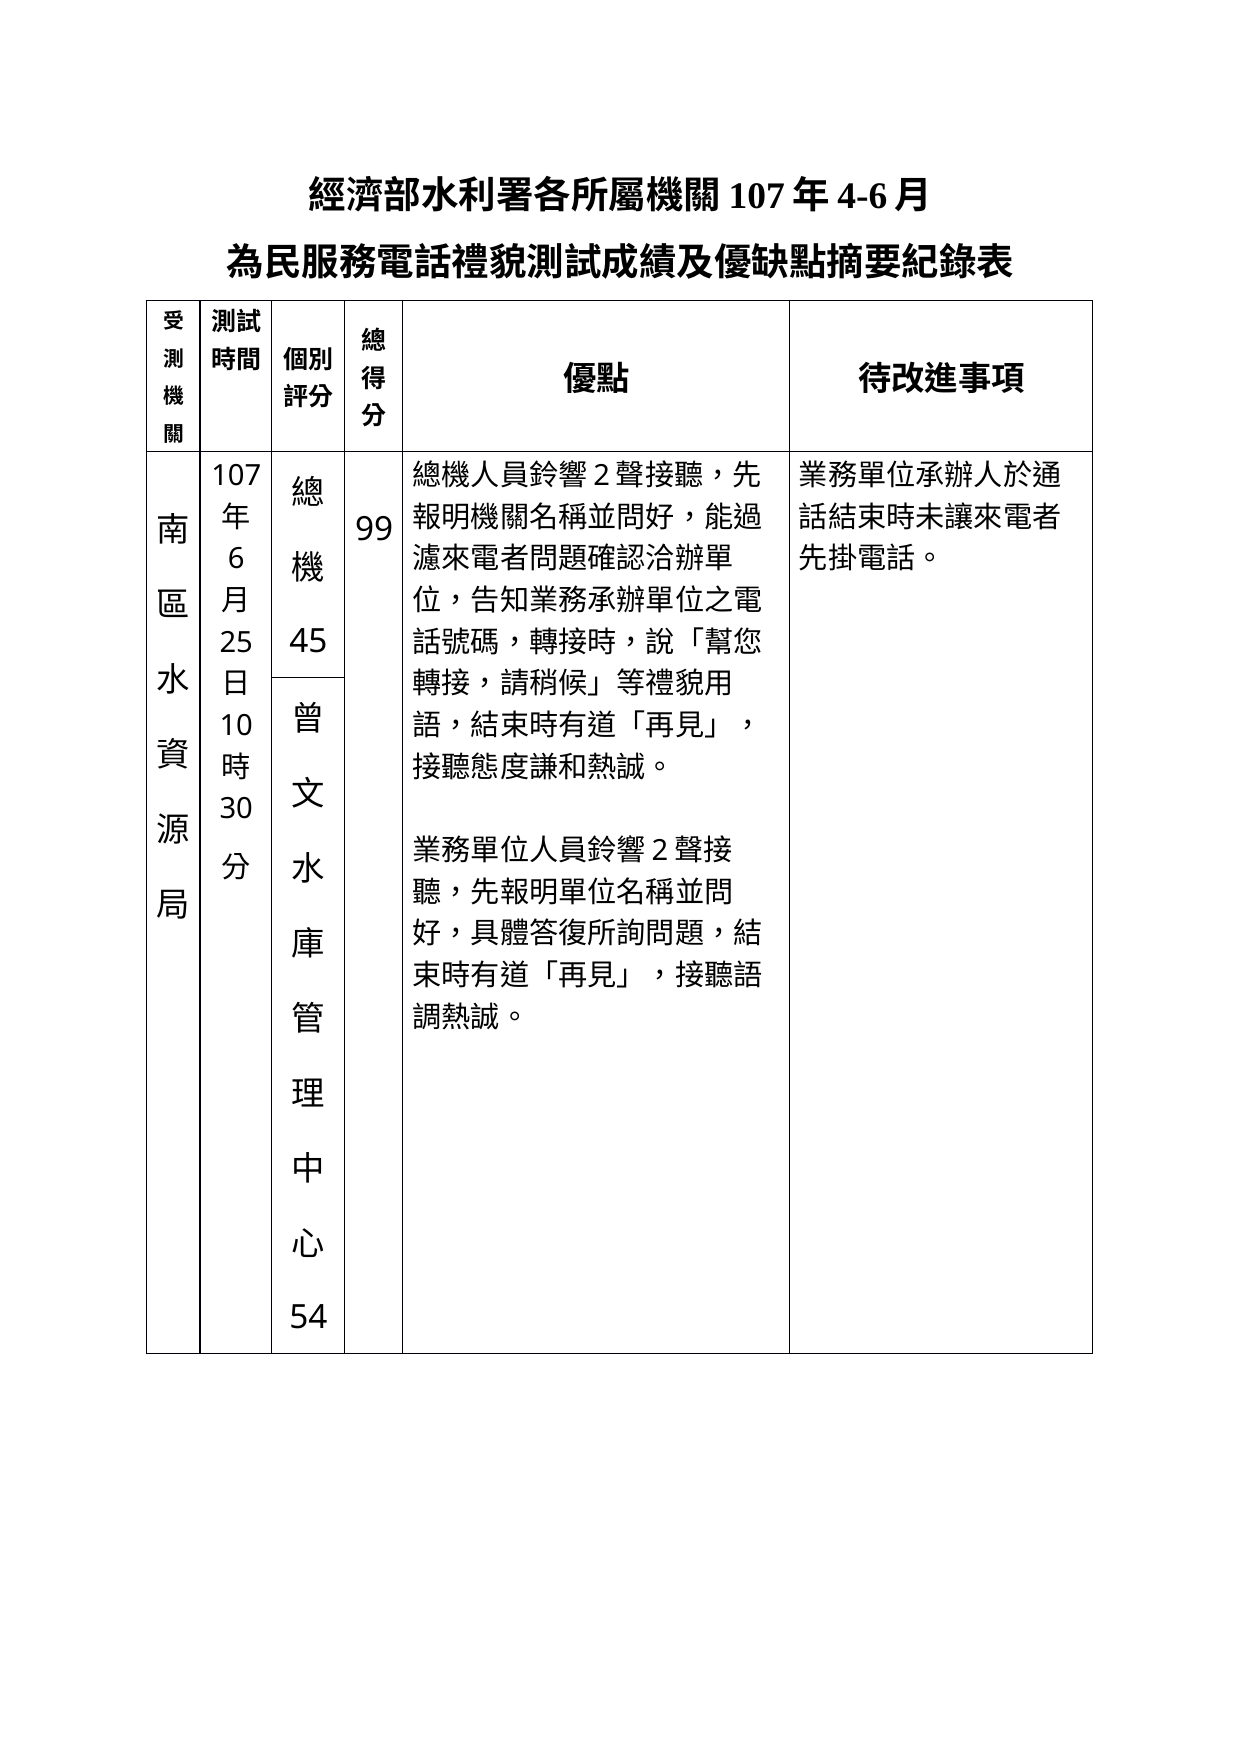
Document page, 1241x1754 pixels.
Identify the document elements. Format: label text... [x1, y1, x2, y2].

table_cell 99 [345, 452, 402, 1353]
table_cell 業務單位承辦人於通話結束時未讓來電者先掛電話。 [790, 452, 1092, 1353]
table_header 總得分 [345, 301, 402, 451]
table_header 優點 [403, 301, 789, 451]
table_cell 總機人員鈴響2聲接聽，先報明機關名稱並問好，能過濾來電者問題確認洽辦單位，告知業務承辦單位之電話號碼，轉接時，說「幫您轉接，請稍候」等禮貌用語，結束時有道「再見」，接聽態度謙和熱誠。 業務單位人員鈴響2聲接聽，先報明單位名稱並問好，具體答復所詢問題，結束時有道「再見」，接聽語調熱誠。 [403, 452, 789, 1353]
table_cell 南區水資源局 [147, 452, 199, 1353]
table_cell 總機 45 [272, 452, 344, 677]
table_header 測試 時間 [201, 301, 271, 451]
table_header 待改進事項 [790, 301, 1092, 451]
table_cell 曾文水庫管理中心 54 [272, 678, 344, 1353]
text 經濟部水利署各所屬機關107年4-6月 [193, 164, 1047, 219]
text 為民服務電話禮貌測試成績及優缺點摘要紀錄表 [193, 232, 1047, 287]
table_header 受測機關 [147, 301, 199, 451]
table_header 個別評分 [272, 301, 344, 451]
table_cell 107 年 6 月 25 日 10 時 30 分 [201, 452, 271, 1353]
